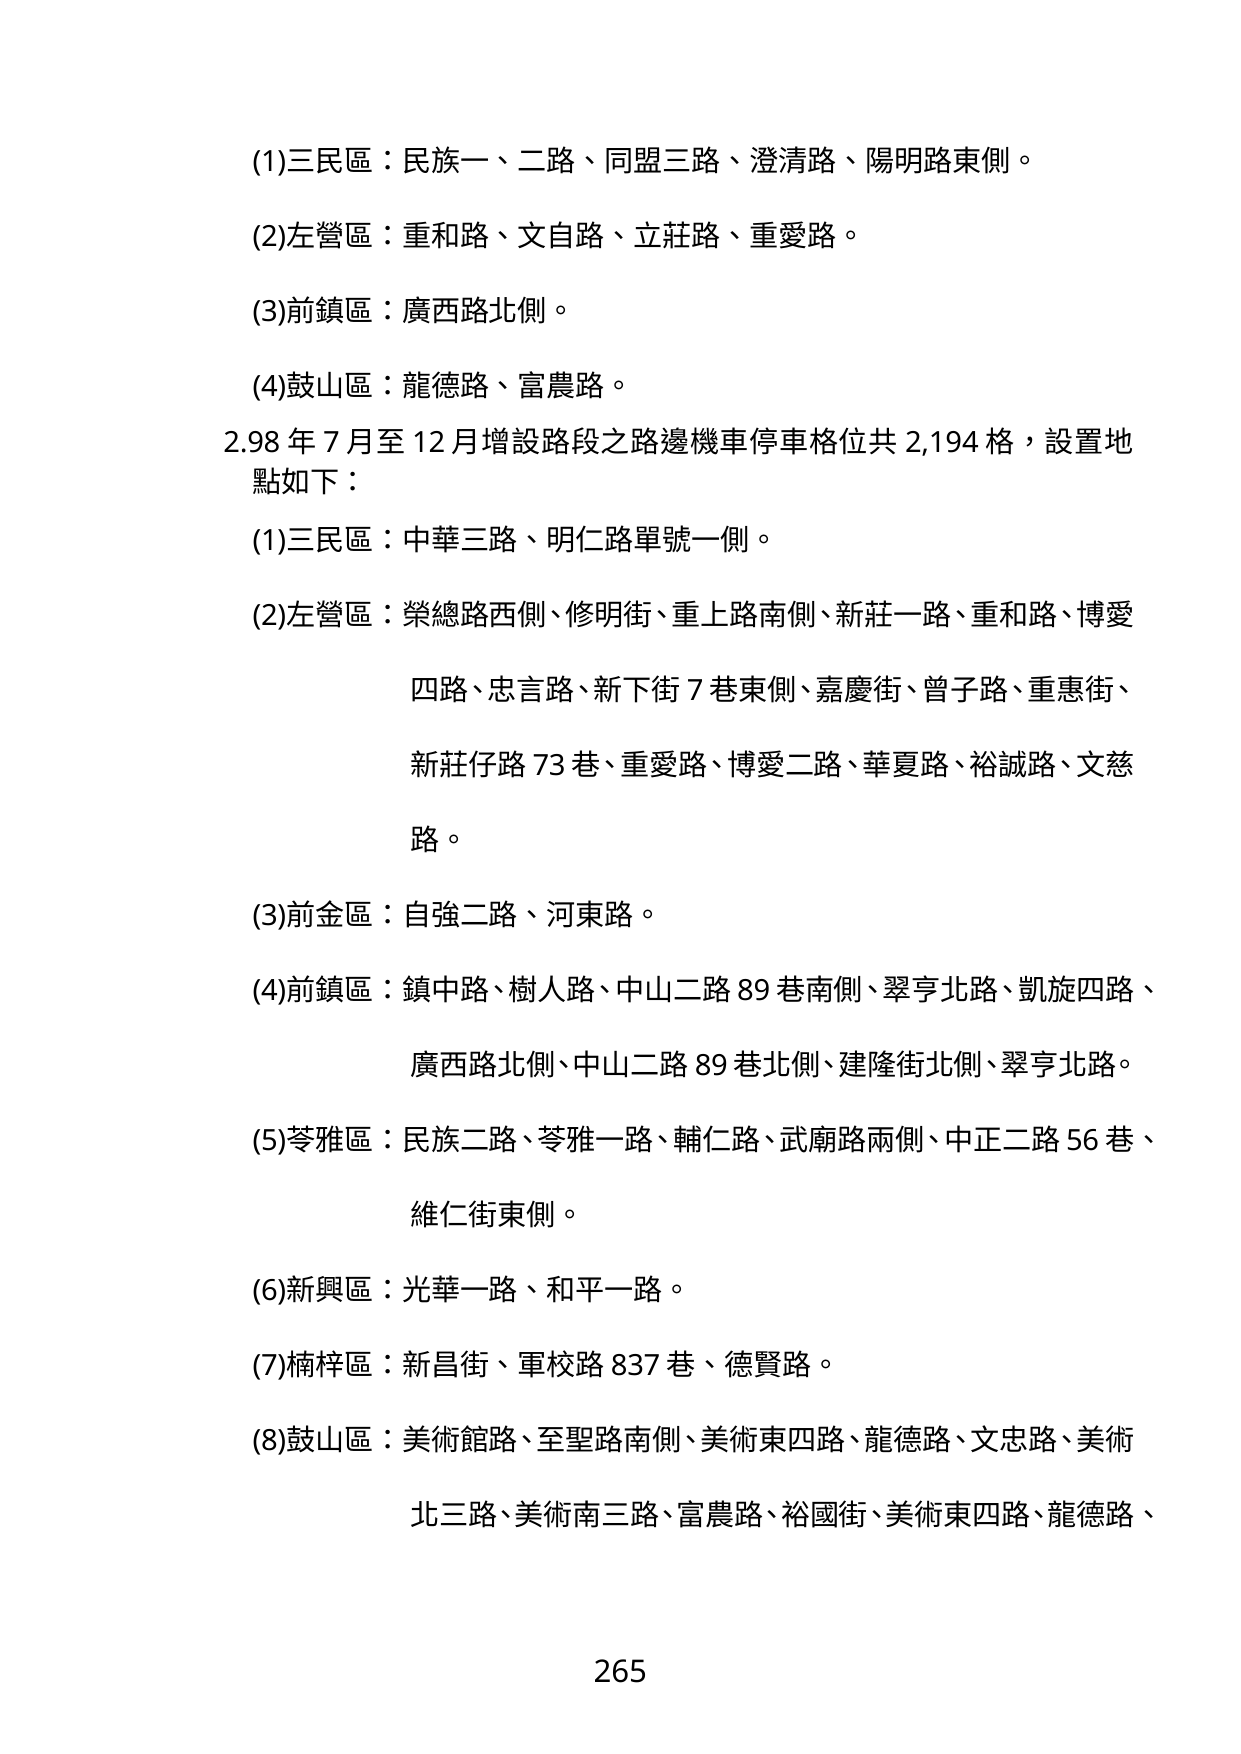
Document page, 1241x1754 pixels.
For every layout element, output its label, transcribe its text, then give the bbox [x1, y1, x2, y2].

text (1)三民區：中華三路、明仁路單號一側。 [252, 500, 1134, 575]
text (1)三民區：民族一、二路、同盟三路、澄清路、陽明路東側。 [252, 121, 1134, 196]
text (2)左營區：重和路、文自路、立莊路、重愛路。 [252, 196, 1134, 271]
text (4)前鎮區：鎮中路、樹人路、中山二路89巷南側、翠亨北路、凱旋四路、廣西路北側、中山二路89巷北側、建隆街北側、翠亨北路。 [252, 950, 1134, 1100]
text 2.98年7月至12月增設路段之路邊機車停車格位共2,194格，設置地點如下： [223, 421, 1134, 500]
text (3)前金區：自強二路、河東路。 [252, 875, 1134, 950]
text (6)新興區：光華一路、和平一路。 [252, 1250, 1134, 1325]
text (3)前鎮區：廣西路北側。 [252, 271, 1134, 346]
text (8)鼓山區：美術館路、至聖路南側、美術東四路、龍德路、文忠路、美術北三路、美術南三路、富農路、裕國街、美術東四路、龍德路、龍勝路兩側、文信路南側、美術東四路、美術館路北側、美術北三路。 [252, 1400, 1134, 1550]
text (4)鼓山區：龍德路、富農路。 [252, 346, 1134, 421]
text (5)苓雅區：民族二路、苓雅一路、輔仁路、武廟路兩側、中正二路56巷、維仁街東側。 [252, 1100, 1134, 1250]
text (2)左營區：榮總路西側、修明街、重上路南側、新莊一路、重和路、博愛四路、忠言路、新下街7巷東側、嘉慶街、曾子路、重惠街、新莊仔路73巷、重愛路、博愛二路、華夏路、裕誠路、文慈路。 [252, 575, 1134, 875]
text (7)楠梓區：新昌街、軍校路837巷、德賢路。 [252, 1325, 1134, 1400]
